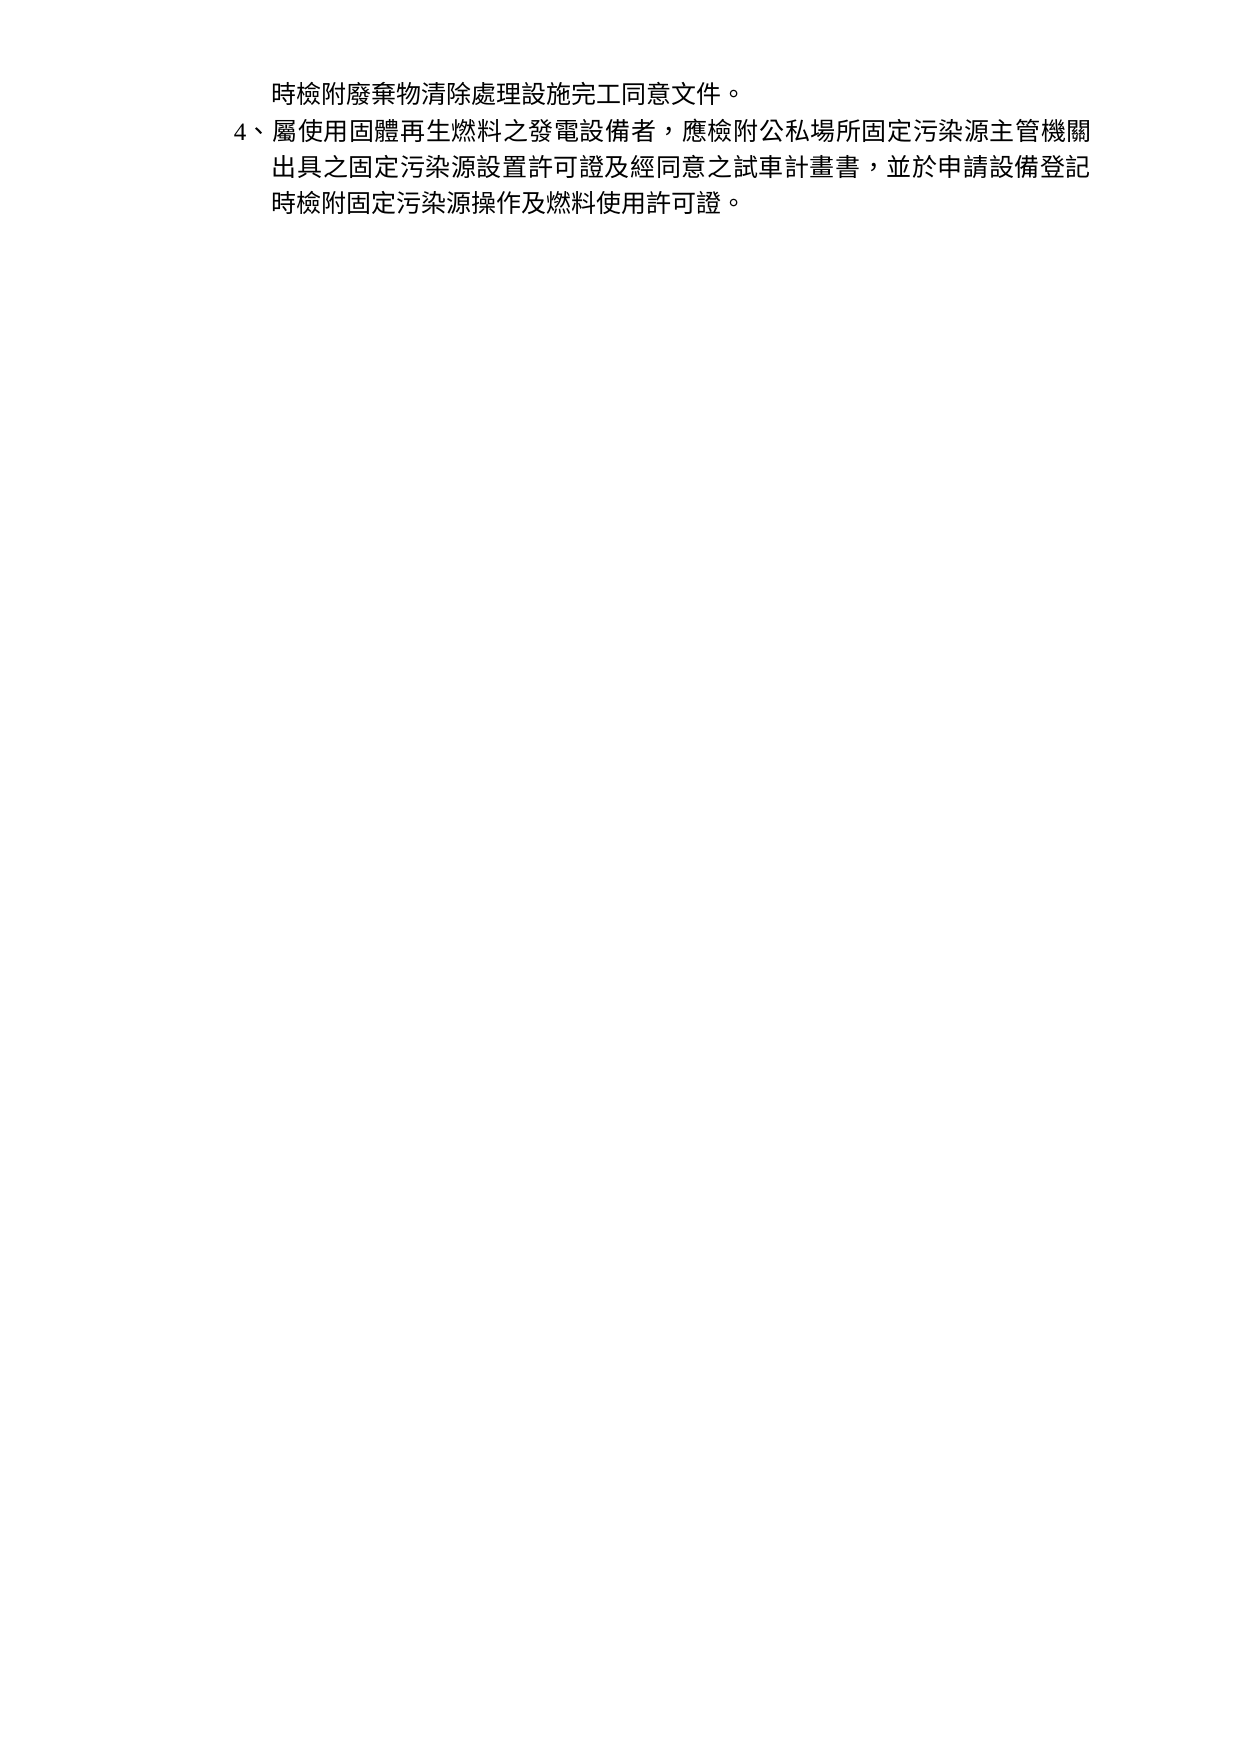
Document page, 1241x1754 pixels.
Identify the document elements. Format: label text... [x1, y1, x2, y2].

text 4、屬使用固體再生燃料之發電設備者，應檢附公私場所固定污染源主管機關出具之固定污染源設置許可證及經同意之試車計畫書，並於申請設備登記時檢附固定污染源操作及燃料使用許可證。 [233, 111, 1092, 220]
text 時檢附廢棄物清除處理設施完工同意文件。 [233, 75, 1092, 111]
